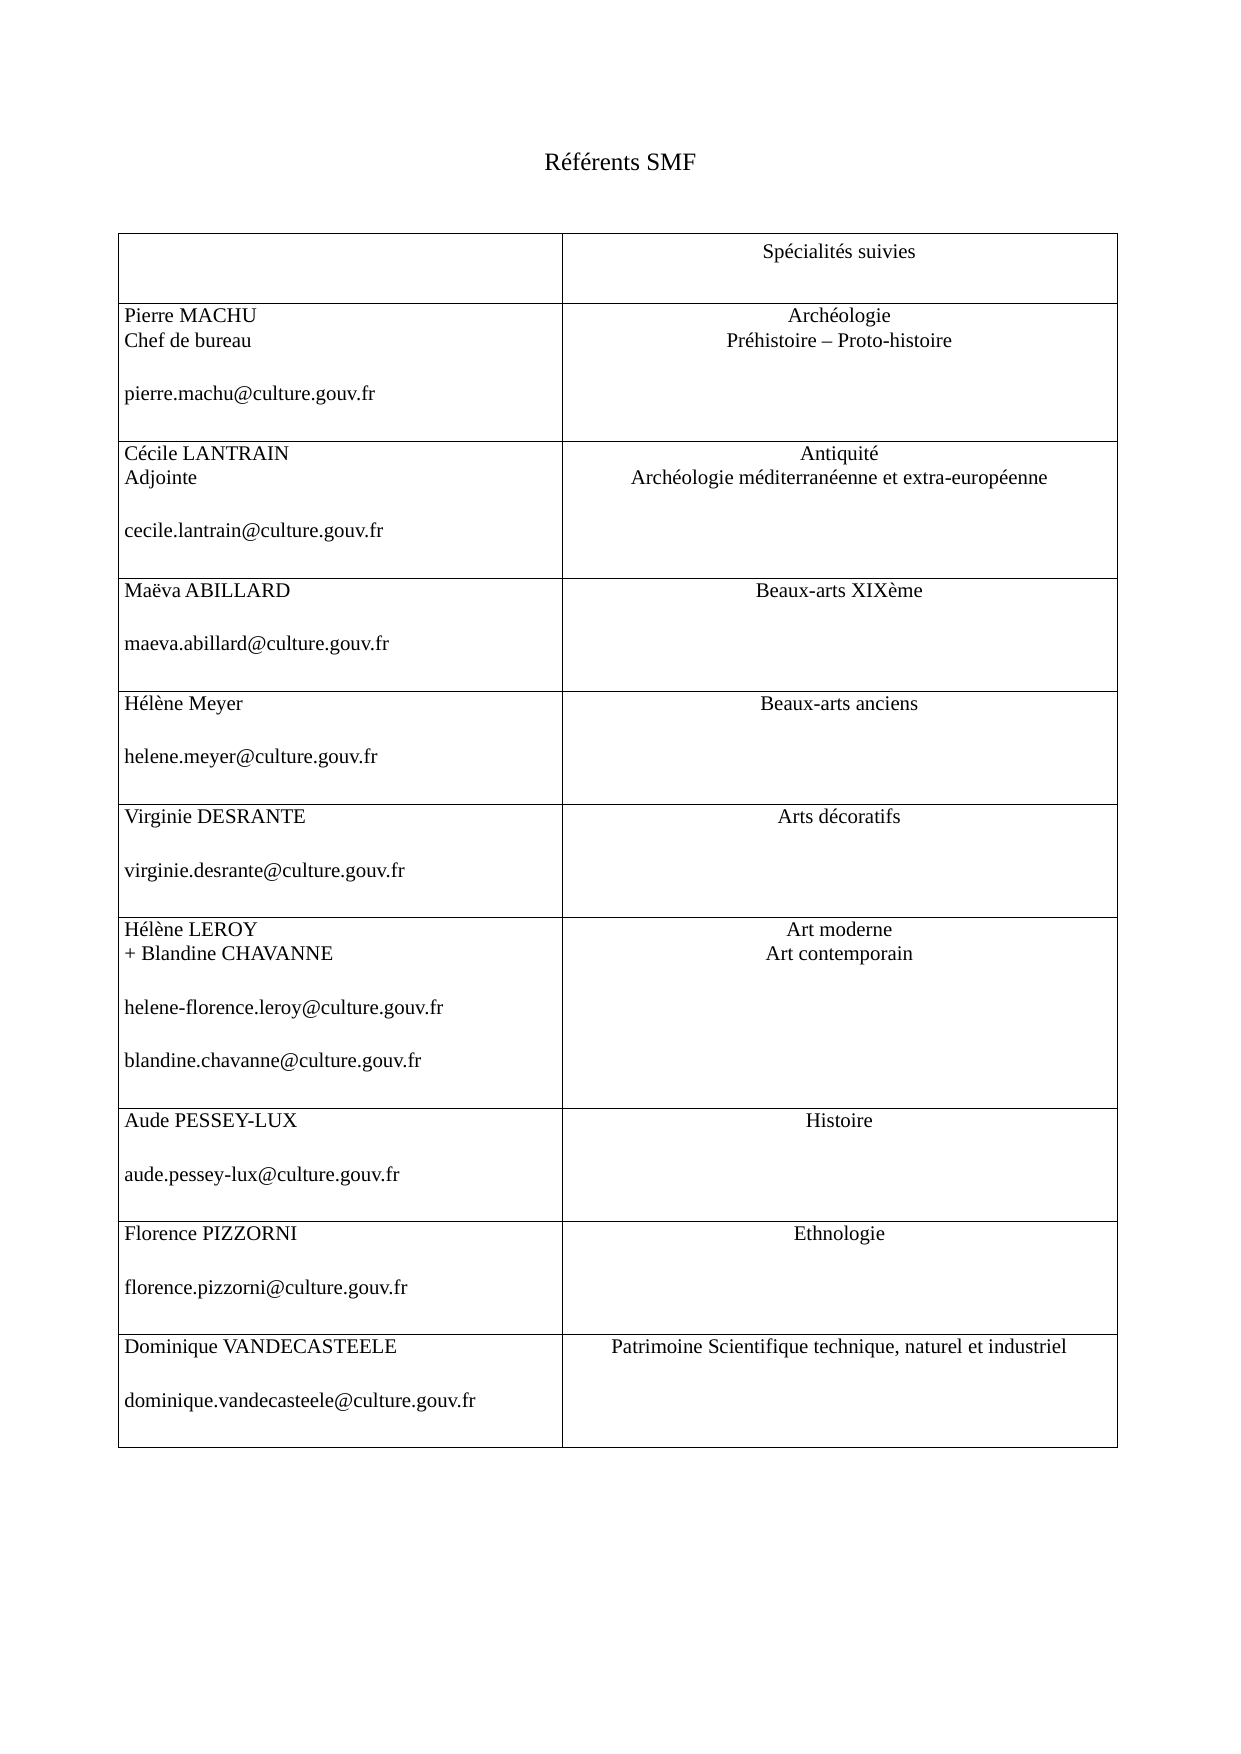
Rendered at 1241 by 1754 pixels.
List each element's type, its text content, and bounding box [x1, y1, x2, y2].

table_cell Ethnologie [563, 1222, 1117, 1334]
table_cell Antiquité Archéologie méditerranéenne et extra-européenne [563, 442, 1117, 578]
table_cell Dominique VANDECASTEELE dominique.vandecasteele@culture.gouv.fr [119, 1335, 562, 1447]
table_cell Cécile LANTRAIN Adjointe cecile.lantrain@culture.gouv.fr [119, 442, 562, 578]
table_cell Aude PESSEY-LUX aude.pessey-lux@culture.gouv.fr [119, 1109, 562, 1221]
table_cell Virginie DESRANTE virginie.desrante@culture.gouv.fr [119, 805, 562, 917]
table_cell Pierre MACHU Chef de bureau pierre.machu@culture.gouv.fr [119, 304, 562, 441]
table_cell Hélène LEROY + Blandine CHAVANNE helene-florence.leroy@culture.gouv.fr blandine.chavanne@culture.gouv.fr [119, 918, 562, 1108]
table_cell Maëva ABILLARD maeva.abillard@culture.gouv.fr [119, 579, 562, 691]
table_cell Hélène Meyer helene.meyer@culture.gouv.fr [119, 692, 562, 804]
table_cell Art moderne Art contemporain [563, 918, 1117, 1108]
table_cell Histoire [563, 1109, 1117, 1221]
table_cell Archéologie Préhistoire – Proto-histoire [563, 304, 1117, 441]
table_header Spécialités suivies [563, 234, 1117, 303]
table_header [119, 234, 562, 303]
text Référents SMF [118, 147, 1122, 176]
table_cell Arts décoratifs [563, 805, 1117, 917]
table_cell Patrimoine Scientifique technique, naturel et industriel [563, 1335, 1117, 1447]
table_cell Beaux-arts XIXème [563, 579, 1117, 691]
table_cell Beaux-arts anciens [563, 692, 1117, 804]
table_cell Florence PIZZORNI florence.pizzorni@culture.gouv.fr [119, 1222, 562, 1334]
